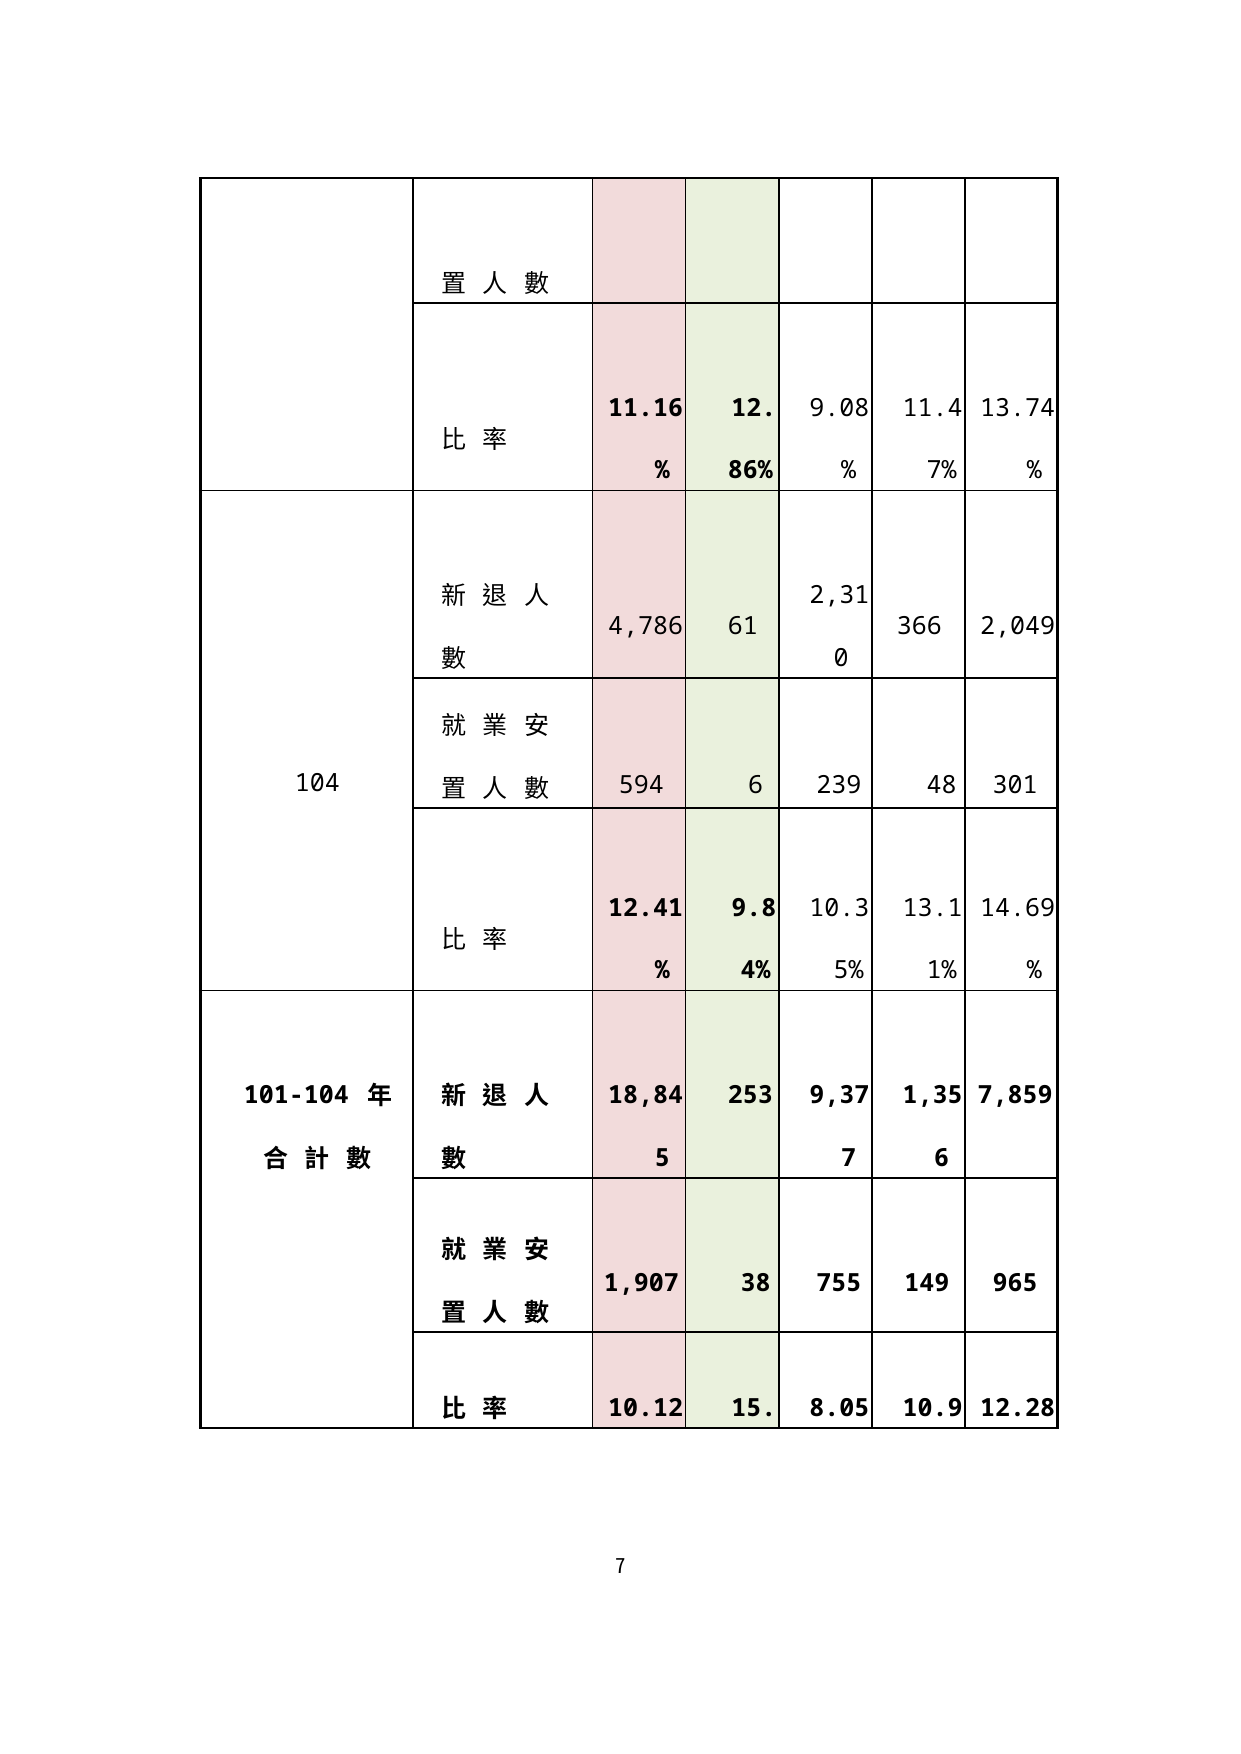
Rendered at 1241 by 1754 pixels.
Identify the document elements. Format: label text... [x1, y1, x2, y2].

table_cell 61 [686, 491, 778, 677]
table_cell 4,786 [593, 491, 685, 677]
table_cell [202, 179, 412, 490]
table_cell 13.74% [966, 304, 1056, 490]
table_cell 594 [593, 679, 685, 807]
table_cell 12.28 [966, 1333, 1056, 1427]
table_cell 104 [202, 491, 412, 990]
table_cell 10.9 [873, 1333, 964, 1427]
table_cell 比率 [414, 809, 592, 990]
table_cell 12.41% [593, 809, 685, 990]
table_cell 366 [873, 491, 964, 677]
table_cell [966, 179, 1056, 302]
table_cell [780, 179, 871, 302]
table_cell 6 [686, 679, 778, 807]
table_cell [873, 179, 964, 302]
table_cell 1,356 [873, 991, 964, 1177]
table_cell 101-104年合計數 [202, 991, 412, 1427]
table_cell 7,859 [966, 991, 1056, 1177]
table_cell 149 [873, 1179, 964, 1331]
table_cell 2,310 [780, 491, 871, 677]
table_cell 9,377 [780, 991, 871, 1177]
table_cell 新退人數 [414, 491, 592, 677]
table_cell 18,845 [593, 991, 685, 1177]
table_cell 301 [966, 679, 1056, 807]
table_cell 9.84% [686, 809, 778, 990]
table_cell 13.11% [873, 809, 964, 990]
table_cell 755 [780, 1179, 871, 1331]
table_cell 比率 [414, 1333, 592, 1427]
table_cell 965 [966, 1179, 1056, 1331]
table_cell 239 [780, 679, 871, 807]
table_cell 10.12 [593, 1333, 685, 1427]
table_cell 10.35% [780, 809, 871, 990]
table_cell 9.08% [780, 304, 871, 490]
table_cell 15. [686, 1333, 778, 1427]
table_cell 11.47% [873, 304, 964, 490]
table_cell 新退人數 [414, 991, 592, 1177]
table_cell [686, 179, 778, 302]
table_cell 48 [873, 679, 964, 807]
table_cell 比率 [414, 304, 592, 490]
table_cell 253 [686, 991, 778, 1177]
table_cell 14.69% [966, 809, 1056, 990]
table_cell 1,907 [593, 1179, 685, 1331]
table_cell 2,049 [966, 491, 1056, 677]
table_cell 置人數 [414, 179, 592, 302]
table_cell [593, 179, 685, 302]
table_cell 11.16% [593, 304, 685, 490]
table_cell 就業安置人數 [414, 1179, 592, 1331]
table_cell 12.86% [686, 304, 778, 490]
table_cell 38 [686, 1179, 778, 1331]
table_cell 就業安置人數 [414, 679, 592, 807]
table_cell 8.05 [780, 1333, 871, 1427]
